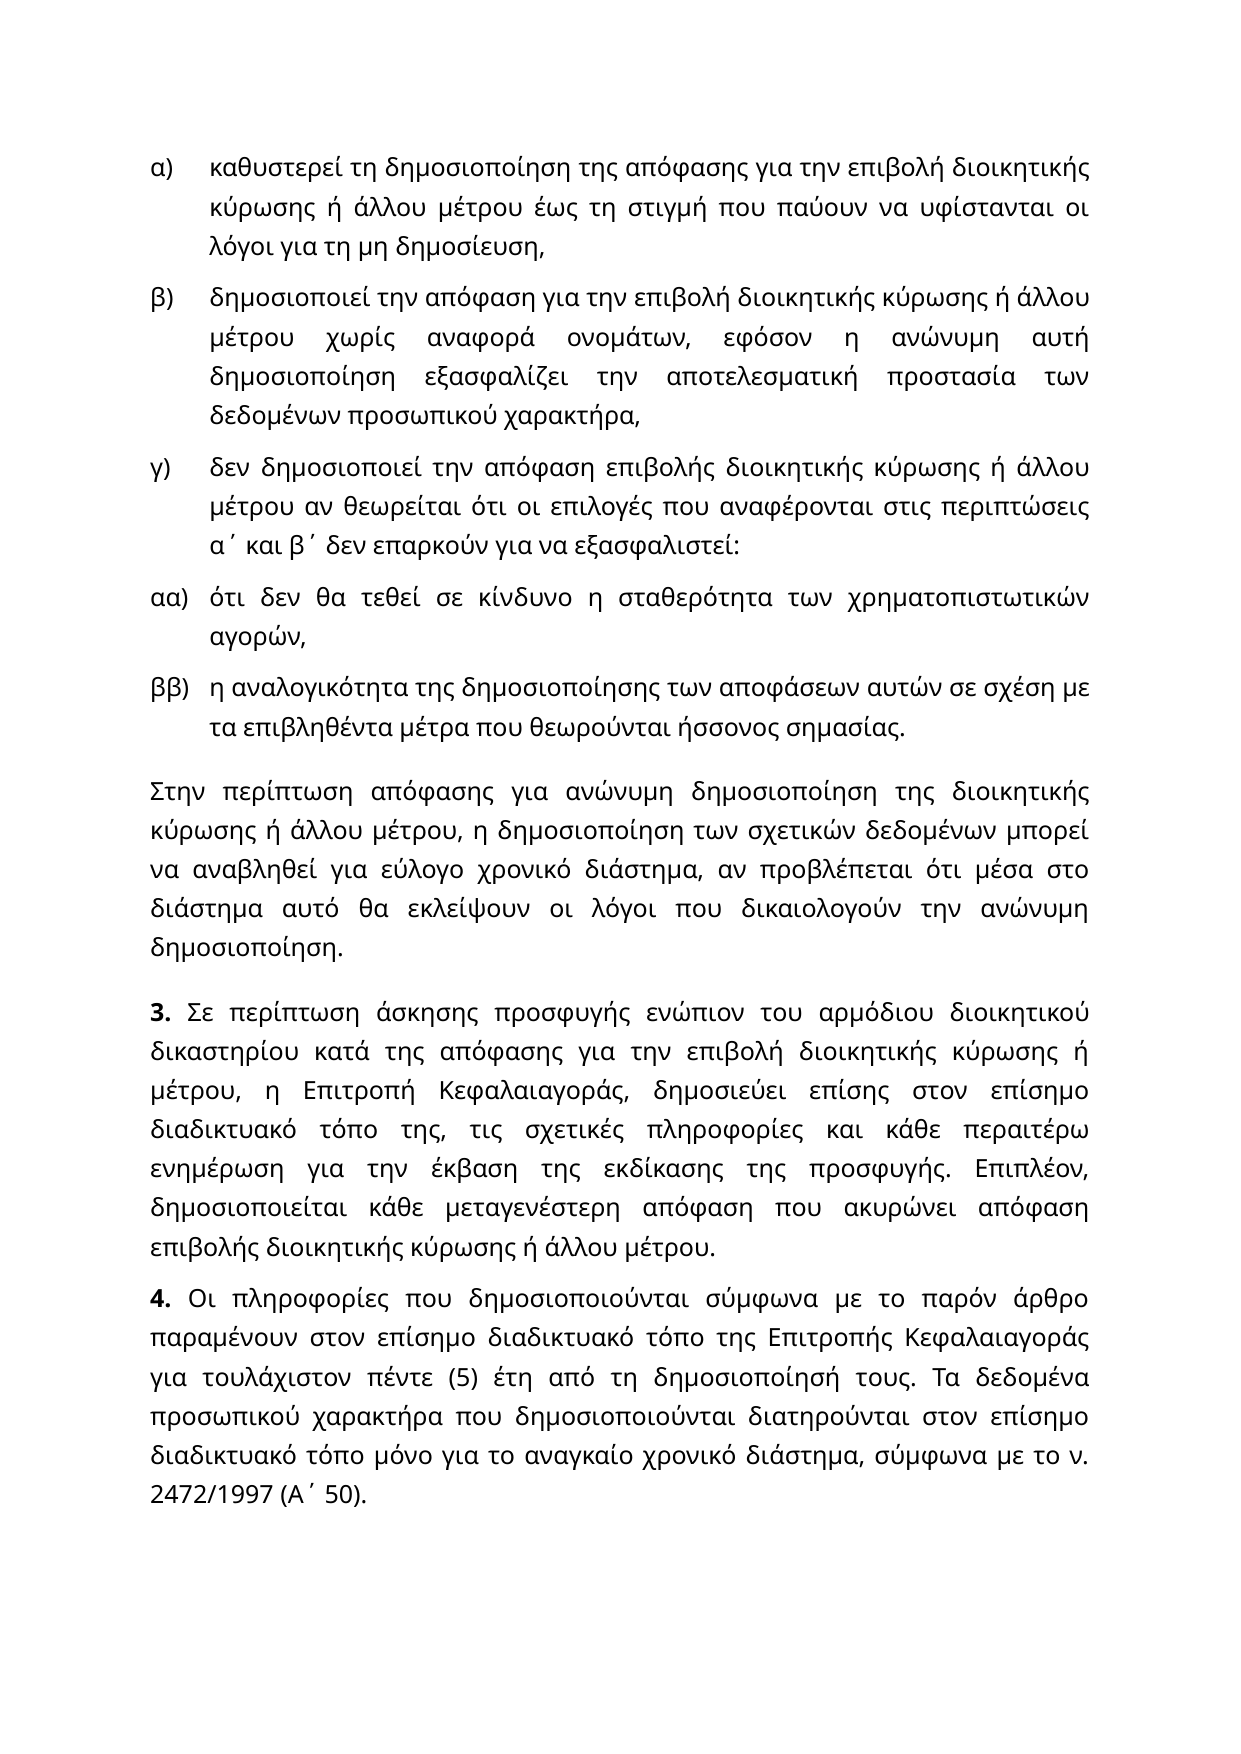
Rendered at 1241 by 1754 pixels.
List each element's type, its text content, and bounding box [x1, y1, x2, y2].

list αα) ότι δεν θα τεθεί σε κίνδυνο η σταθερότητα των χρηματοπιστωτικών αγορών, [150, 579, 1090, 652]
text 4. Οι πληροφορίες που δημοσιοποιούνται σύμφωνα με το παρόν άρθρο παραμένουν στον επίσημο διαδικτυακό τόπο της Επιτροπής Κεφαλαιαγοράς για τουλάχιστον πέντε (5) έτη από τη δημοσιοποίησή τους. Τα δεδομένα προσωπικού χαρακτήρα που δημοσιοποιούνται διατηρούνται στον επίσημο διαδικτυακό τόπο μόνο για το αναγκαίο χρονικό διάστημα, σύμφωνα με το ν. 2472/1997 (Α΄ 50). [150, 1281, 1090, 1511]
list ββ) η αναλογικότητα της δημοσιοποίησης των αποφάσεων αυτών σε σχέση με τα επιβληθέντα μέτρα που θεωρούνται ήσσονος σημασίας. [150, 670, 1090, 743]
list α) καθυστερεί τη δημοσιοποίηση της απόφασης για την επιβολή διοικητικής κύρωσης ή άλλου μέτρου έως τη στιγμή που παύουν να υφίστανται οι λόγοι για τη μη δημοσίευση, [150, 150, 1090, 262]
text 3. Σε περίπτωση άσκησης προσφυγής ενώπιον του αρμόδιου διοικητικού δικαστηρίου κατά της απόφασης για την επιβολή διοικητικής κύρωσης ή μέτρου, η Επιτροπή Κεφαλαιαγοράς, δημοσιεύει επίσης στον επίσημο διαδικτυακό τόπο της, τις σχετικές πληροφορίες και κάθε περαιτέρω ενημέρωση για την έκβαση της εκδίκασης της προσφυγής. Επιπλέον, δημοσιοποιείται κάθε μεταγενέστερη απόφαση που ακυρώνει απόφαση επιβολής διοικητικής κύρωσης ή άλλου μέτρου. [150, 994, 1090, 1263]
list γ) δεν δημοσιοποιεί την απόφαση επιβολής διοικητικής κύρωσης ή άλλου μέτρου αν θεωρείται ότι οι επιλογές που αναφέρονται στις περιπτώσεις α΄ και β΄ δεν επαρκούν για να εξασφαλιστεί: [150, 449, 1090, 562]
text Στην περίπτωση απόφασης για ανώνυμη δημοσιοποίηση της διοικητικής κύρωσης ή άλλου μέτρου, η δημοσιοποίηση των σχετικών δεδομένων μπορεί να αναβληθεί για εύλογο χρονικό διάστημα, αν προβλέπεται ότι μέσα στο διάστημα αυτό θα εκλείψουν οι λόγοι που δικαιολογούν την ανώνυμη δημοσιοποίηση. [150, 773, 1090, 964]
list β) δημοσιοποιεί την απόφαση για την επιβολή διοικητικής κύρωσης ή άλλου μέτρου χωρίς αναφορά ονομάτων, εφόσον η ανώνυμη αυτή δημοσιοποίηση εξασφαλίζει την αποτελεσματική προστασία των δεδομένων προσωπικού χαρακτήρα, [150, 280, 1090, 432]
